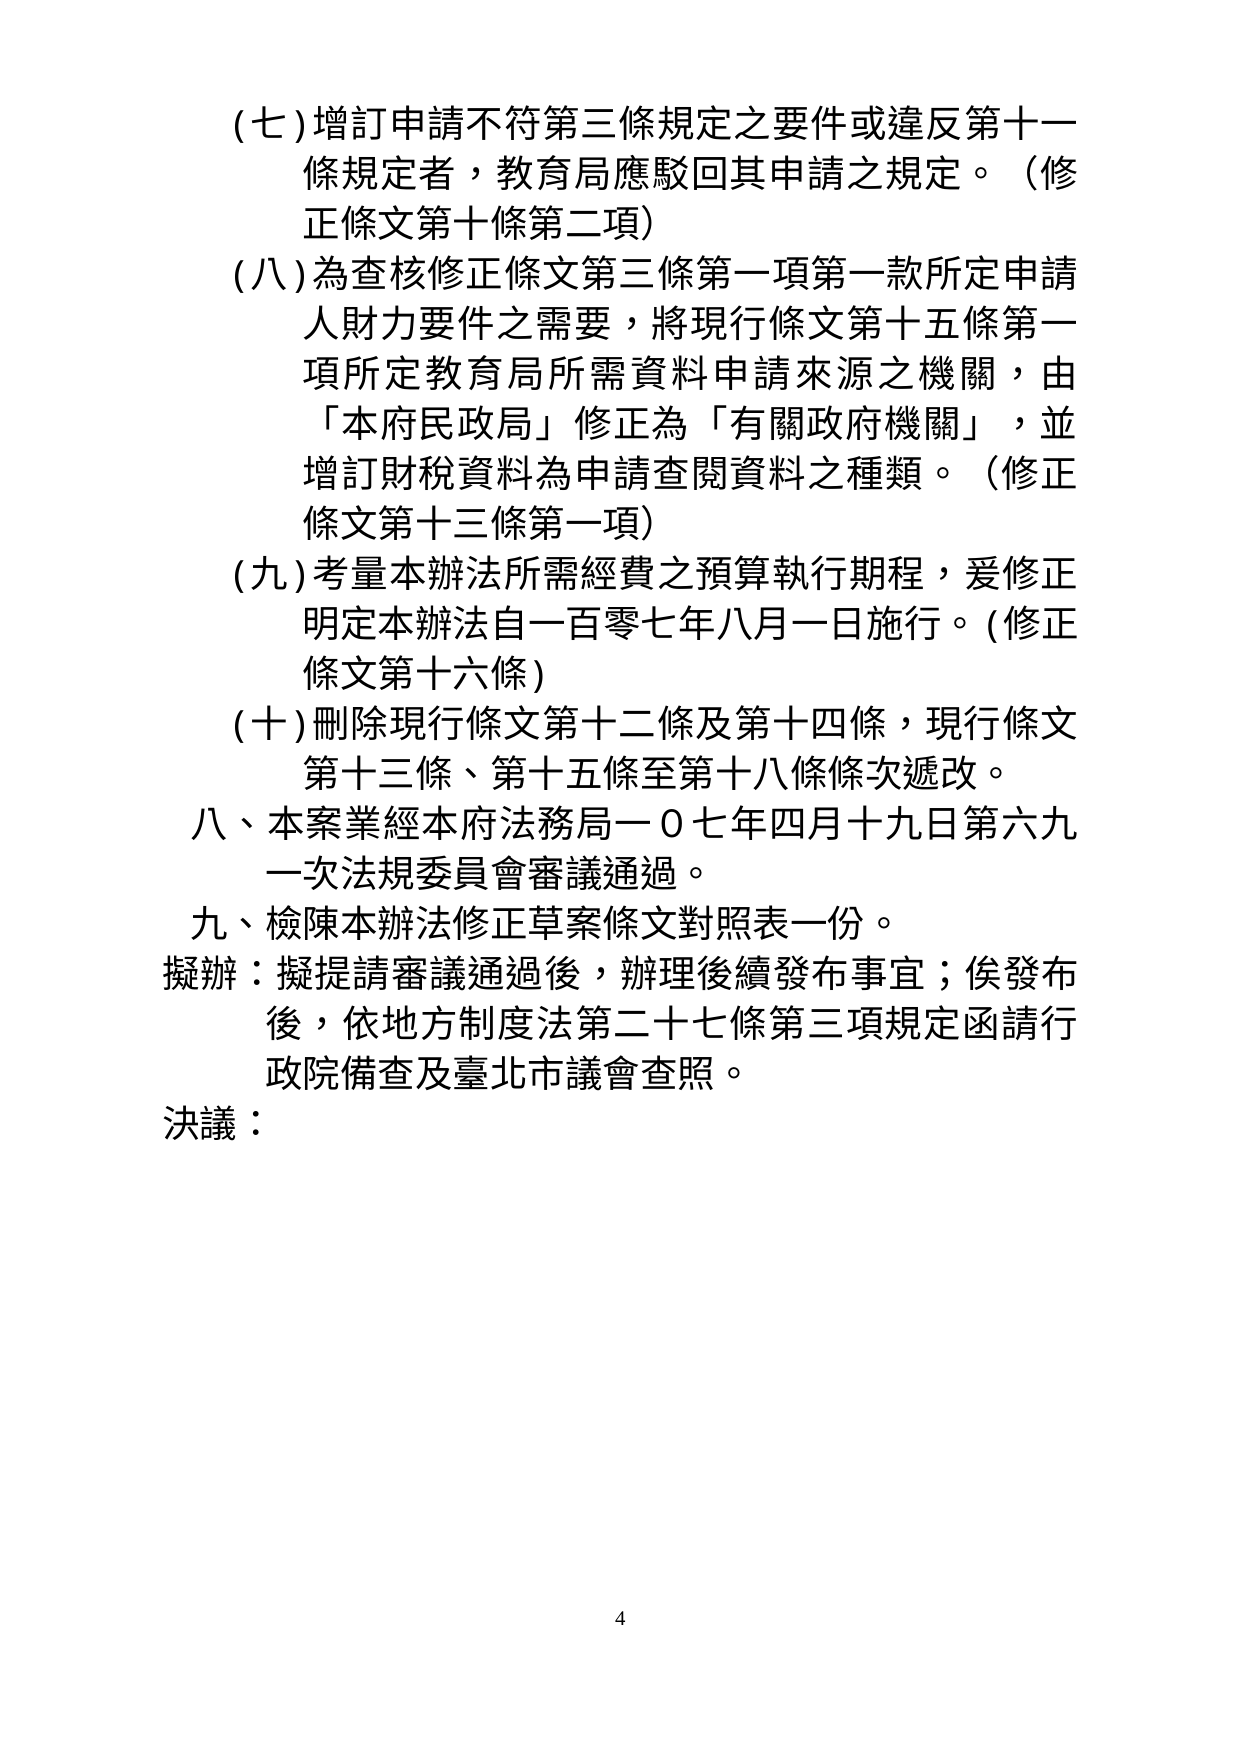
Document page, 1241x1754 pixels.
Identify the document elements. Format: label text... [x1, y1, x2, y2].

text (八)為查核修正條文第三條第一項第一款所定申請人財力要件之需要，將現行條文第十五條第一項所定教育局所需資料申請來源之機關，由「本府民政局」修正為「有關政府機關」，並增訂財稅資料為申請查閱資料之種類。（修正條文第十三條第一項） [227, 247, 1078, 547]
text 擬辦：擬提請審議通過後，辦理後續發布事宜；俟發布後，依地方制度法第二十七條第三項規定函請行政院備查及臺北市議會查照。 [162, 947, 1078, 1097]
text (七)增訂申請不符第三條規定之要件或違反第十一條規定者，教育局應駁回其申請之規定。（修正條文第十條第二項） [227, 97, 1078, 247]
text (十)刪除現行條文第十二條及第十四條，現行條文第十三條、第十五條至第十八條條次遞改。 [227, 697, 1078, 797]
text 九、檢陳本辦法修正草案條文對照表一份。 [190, 897, 1078, 947]
text 決議： [162, 1097, 1078, 1147]
text 八、本案業經本府法務局一０七年四月十九日第六九一次法規委員會審議通過。 [190, 797, 1078, 897]
text (九)考量本辦法所需經費之預算執行期程，爰修正明定本辦法自一百零七年八月一日施行。(修正條文第十六條) [227, 547, 1078, 697]
